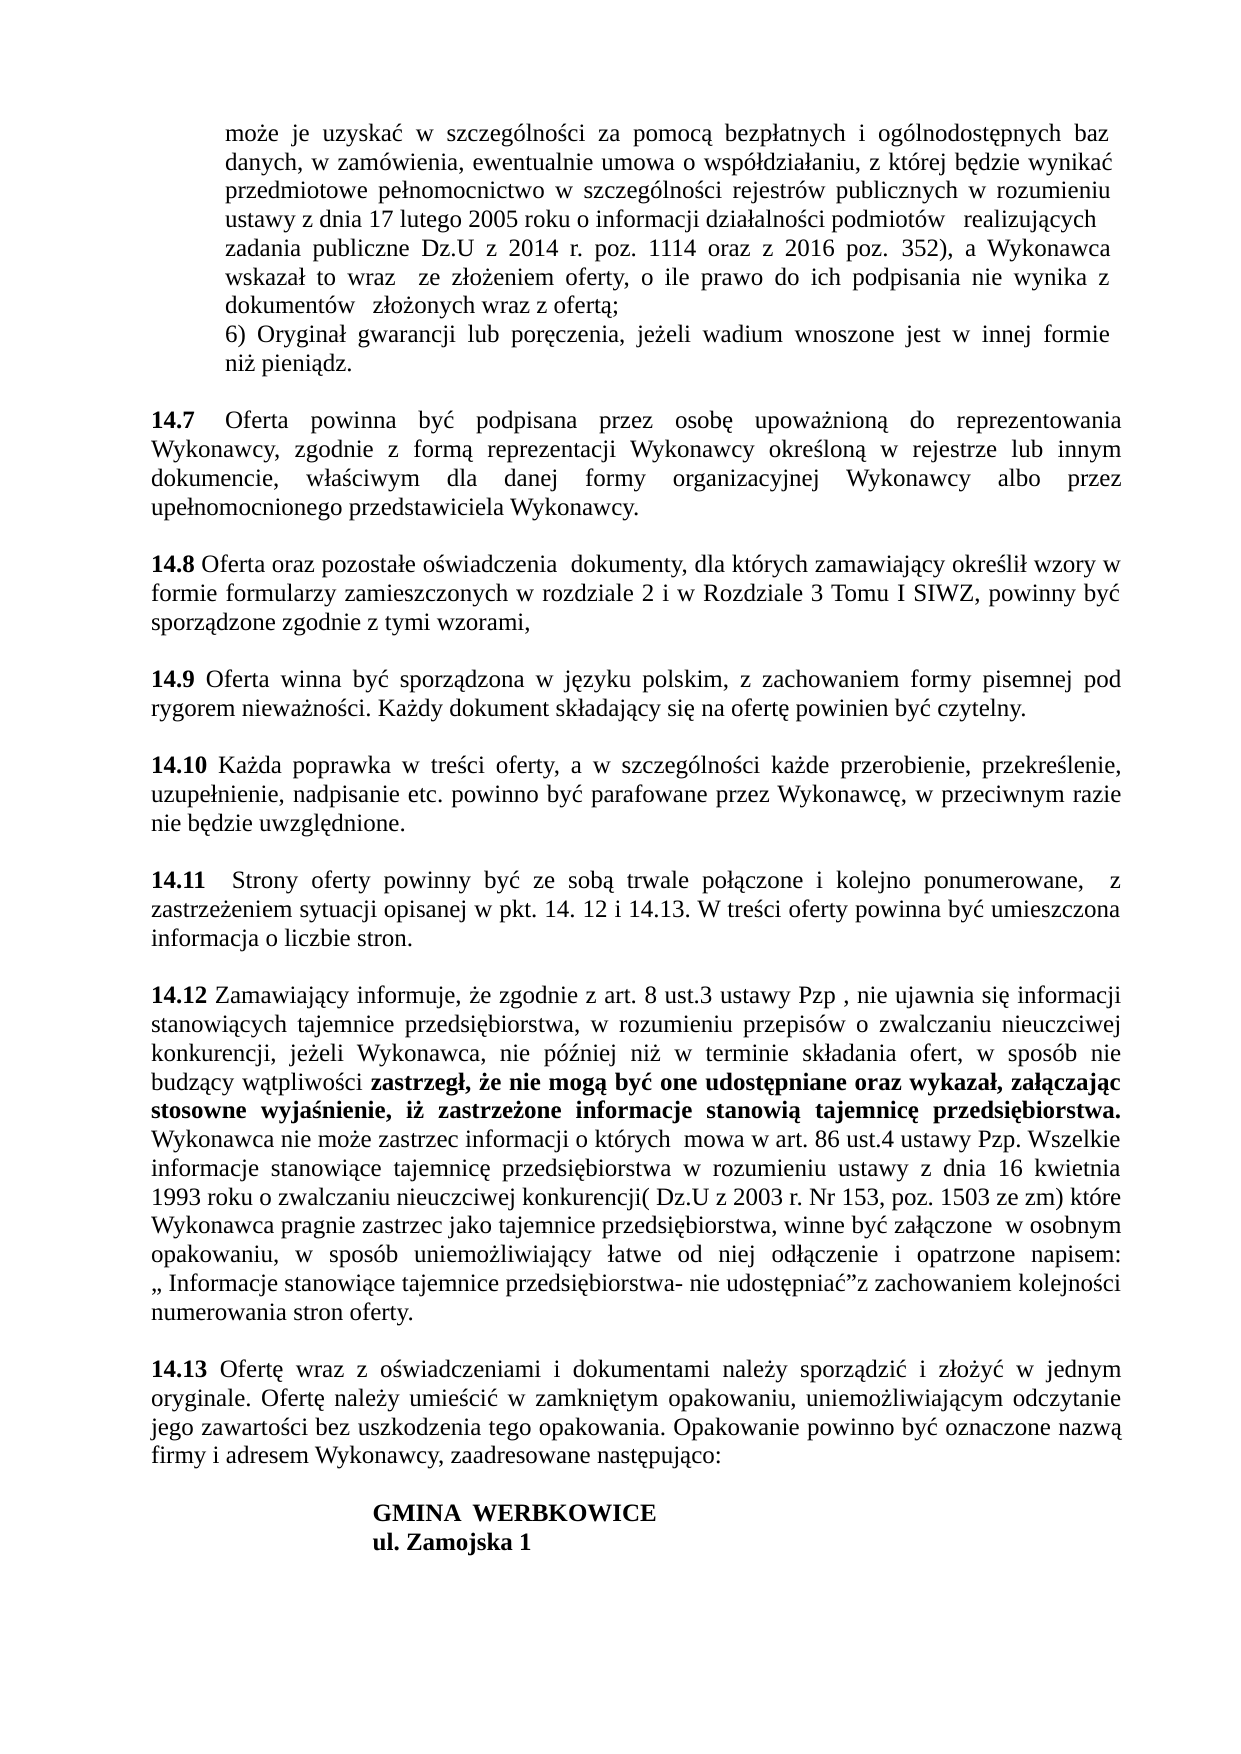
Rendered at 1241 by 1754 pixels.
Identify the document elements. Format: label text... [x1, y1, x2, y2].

list GMINA WERBKOWICE [151, 1498, 1122, 1527]
list 14.8 Oferta oraz pozostałe oświadczenia dokumenty, dla których zamawiający określił wzory w formie formularzy zamieszczonych w rozdziale 2 i w Rozdziale 3 Tomu I SIWZ, powinny być sporządzone zgodnie z tymi wzorami, [151, 549, 1122, 636]
list 14.9 Oferta winna być sporządzona w języku polskim, z zachowaniem formy pisemnej pod rygorem nieważności. Każdy dokument składający się na ofertę powinien być czytelny. [151, 664, 1122, 722]
list ul. Zamojska 1 [151, 1527, 1122, 1556]
list 6) Oryginał gwarancji lub poręczenia, jeżeli wadium wnoszone jest w innej formie niż pieniądz. [151, 319, 1122, 377]
list 14.10 Każda poprawka w treści oferty, a w szczególności każde przerobienie, przekreślenie, uzupełnienie, nadpisanie etc. powinno być parafowane przez Wykonawcę, w przeciwnym razie nie będzie uwzględnione. [151, 751, 1122, 837]
list może je uzyskać w szczególności za pomocą bezpłatnych i ogólnodostępnych baz danych, w zamówienia, ewentualnie umowa o współdziałaniu, z której będzie wynikać przedmiotowe pełnomocnictwo w szczególności rejestrów publicznych w rozumieniu ustawy z dnia 17 lutego 2005 roku o informacji działalności podmiotów realizujących zadania publiczne Dz.U z 2014 r. poz. 1114 oraz z 2016 poz. 352), a Wykonawca wskazał to wraz ze złożeniem oferty, o ile prawo do ich podpisania nie wynika z dokumentów złożonych wraz z ofertą; [151, 118, 1122, 319]
list 14.12 Zamawiający informuje, że zgodnie z art. 8 ust.3 ustawy Pzp , nie ujawnia się informacji stanowiących tajemnice przedsiębiorstwa, w rozumieniu przepisów o zwalczaniu nieuczciwej konkurencji, jeżeli Wykonawca, nie później niż w terminie składania ofert, w sposób nie budzący wątpliwości zastrzegł, że nie mogą być one udostępniane oraz wykazał, załączając stosowne wyjaśnienie, iż zastrzeżone informacje stanowią tajemnicę przedsiębiorstwa. Wykonawca nie może zastrzec informacji o których mowa w art. 86 ust.4 ustawy Pzp. Wszelkie informacje stanowiące tajemnicę przedsiębiorstwa w rozumieniu ustawy z dnia 16 kwietnia 1993 roku o zwalczaniu nieuczciwej konkurencji( Dz.U z 2003 r. Nr 153, poz. 1503 ze zm) które Wykonawca pragnie zastrzec jako tajemnice przedsiębiorstwa, winne być załączone w osobnym opakowaniu, w sposób uniemożliwiający łatwe od niej odłączenie i opatrzone napisem: „ Informacje stanowiące tajemnice przedsiębiorstwa- nie udostępniać”z zachowaniem kolejności numerowania stron oferty. [151, 981, 1122, 1326]
list 14.7 Oferta powinna być podpisana przez osobę upoważnioną do reprezentowania Wykonawcy, zgodnie z formą reprezentacji Wykonawcy określoną w rejestrze lub innym dokumencie, właściwym dla danej formy organizacyjnej Wykonawcy albo przez upełnomocnionego przedstawiciela Wykonawcy. [151, 406, 1122, 521]
list 14.13 Ofertę wraz z oświadczeniami i dokumentami należy sporządzić i złożyć w jednym oryginale. Ofertę należy umieścić w zamkniętym opakowaniu, uniemożliwiającym odczytanie jego zawartości bez uszkodzenia tego opakowania. Opakowanie powinno być oznaczone nazwą firmy i adresem Wykonawcy, zaadresowane następująco: [151, 1354, 1122, 1469]
list 14.11 Strony oferty powinny być ze sobą trwale połączone i kolejno ponumerowane, z zastrzeżeniem sytuacji opisanej w pkt. 14. 12 i 14.13. W treści oferty powinna być umieszczona informacja o liczbie stron. [151, 866, 1122, 952]
